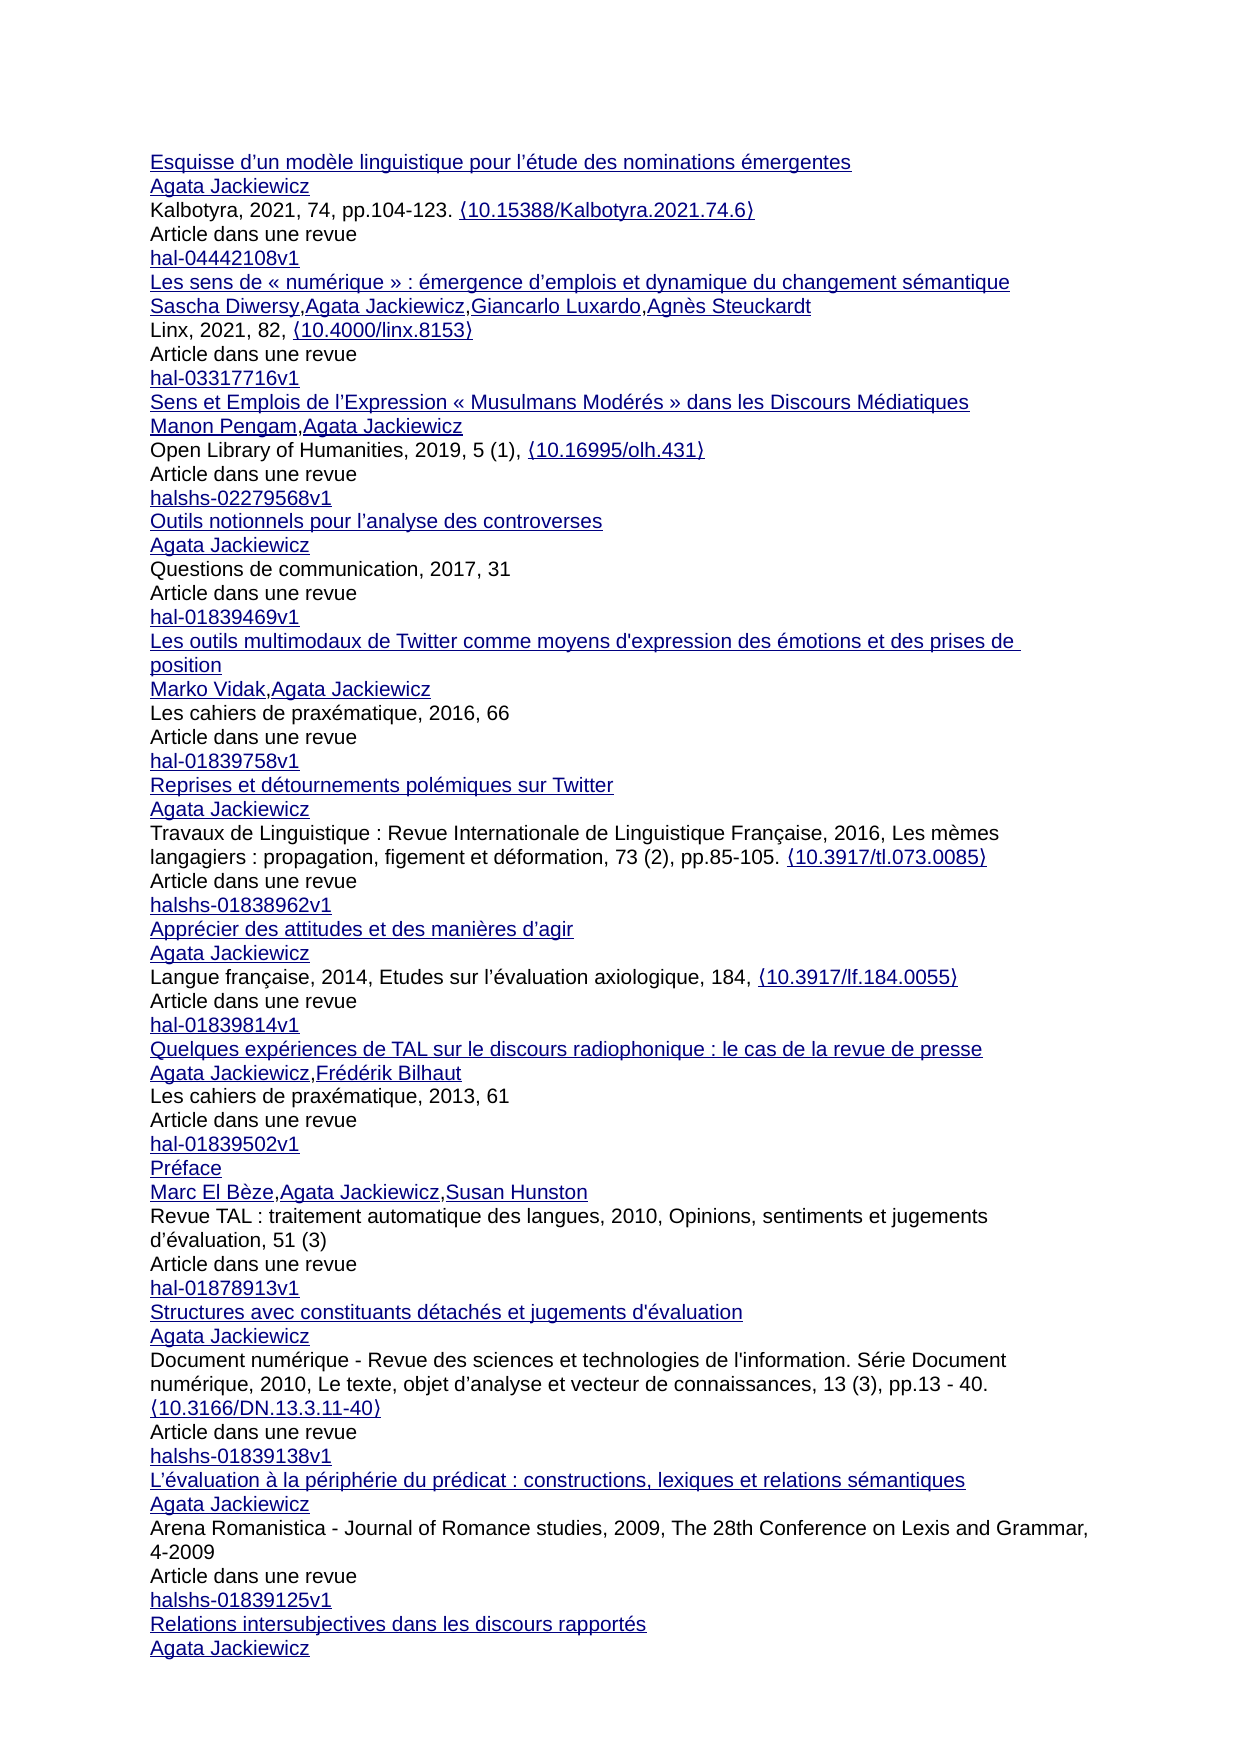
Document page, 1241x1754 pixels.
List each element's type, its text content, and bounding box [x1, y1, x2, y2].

table_cell Les sens de « numérique » : émergence d’emplois et dynamique du changement sémantique Sascha Diwersy,Agata Jackiewicz,Giancarlo Luxardo,Agnès Steuckardt Linx, 2021, 82, ⟨10.4000/linx.8153⟩ Article dans une revue hal-03317716v1 [150, 270, 1090, 389]
table_cell Reprises et détournements polémiques sur Twitter Agata Jackiewicz Travaux de Linguistique : Revue Internationale de Linguistique Française, 2016, Les mèmes langagiers : propagation, figement et déformation, 73 (2), pp.85-105. ⟨10.3917/tl.073.0085⟩ Article dans une revue halshs-01838962v1 [150, 773, 1090, 917]
table_cell Outils notionnels pour l’analyse des controverses Agata Jackiewicz Questions de communication, 2017, 31 Article dans une revue hal-01839469v1 [150, 509, 1090, 629]
table_cell L’évaluation à la périphérie du prédicat : constructions, lexiques et relations sémantiques Agata Jackiewicz Arena Romanistica - Journal of Romance studies, 2009, The 28th Conference on Lexis and Grammar, 4-2009 Article dans une revue halshs-01839125v1 [150, 1468, 1090, 1611]
table_cell Les outils multimodaux de Twitter comme moyens d'expression des émotions et des prises de position Marko Vidak,Agata Jackiewicz Les cahiers de praxématique, 2016, 66 Article dans une revue hal-01839758v1 [150, 629, 1090, 773]
table_cell Sens et Emplois de l’Expression « Musulmans Modérés » dans les Discours Médiatiques Manon Pengam,Agata Jackiewicz Open Library of Humanities, 2019, 5 (1), ⟨10.16995/olh.431⟩ Article dans une revue halshs-02279568v1 [150, 390, 1090, 509]
table_cell Esquisse d’un modèle linguistique pour l’étude des nominations émergentes Agata Jackiewicz Kalbotyra, 2021, 74, pp.104-123. ⟨10.15388/Kalbotyra.2021.74.6⟩ Article dans une revue hal-04442108v1 [150, 150, 1090, 270]
table_cell Préface Marc El Bèze,Agata Jackiewicz,Susan Hunston Revue TAL : traitement automatique des langues, 2010, Opinions, sentiments et jugements d’évaluation, 51 (3) Article dans une revue hal-01878913v1 [150, 1156, 1090, 1300]
table_cell Apprécier des attitudes et des manières d’agir Agata Jackiewicz Langue française, 2014, Etudes sur l’évaluation axiologique, 184, ⟨10.3917/lf.184.0055⟩ Article dans une revue hal-01839814v1 [150, 917, 1090, 1036]
table_cell Structures avec constituants détachés et jugements d'évaluation Agata Jackiewicz Document numérique - Revue des sciences et technologies de l'information. Série Document numérique, 2010, Le texte, objet d’analyse et vecteur de connaissances, 13 (3), pp.13 - 40. ⟨10.3166/DN.13.3.11-40⟩ Article dans une revue halshs-01839138v1 [150, 1300, 1090, 1468]
table_cell Relations intersubjectives dans les discours rapportés Agata Jackiewicz [150, 1611, 1090, 1659]
table_cell Quelques expériences de TAL sur le discours radiophonique : le cas de la revue de presse Agata Jackiewicz,Frédérik Bilhaut Les cahiers de praxématique, 2013, 61 Article dans une revue hal-01839502v1 [150, 1036, 1090, 1156]
